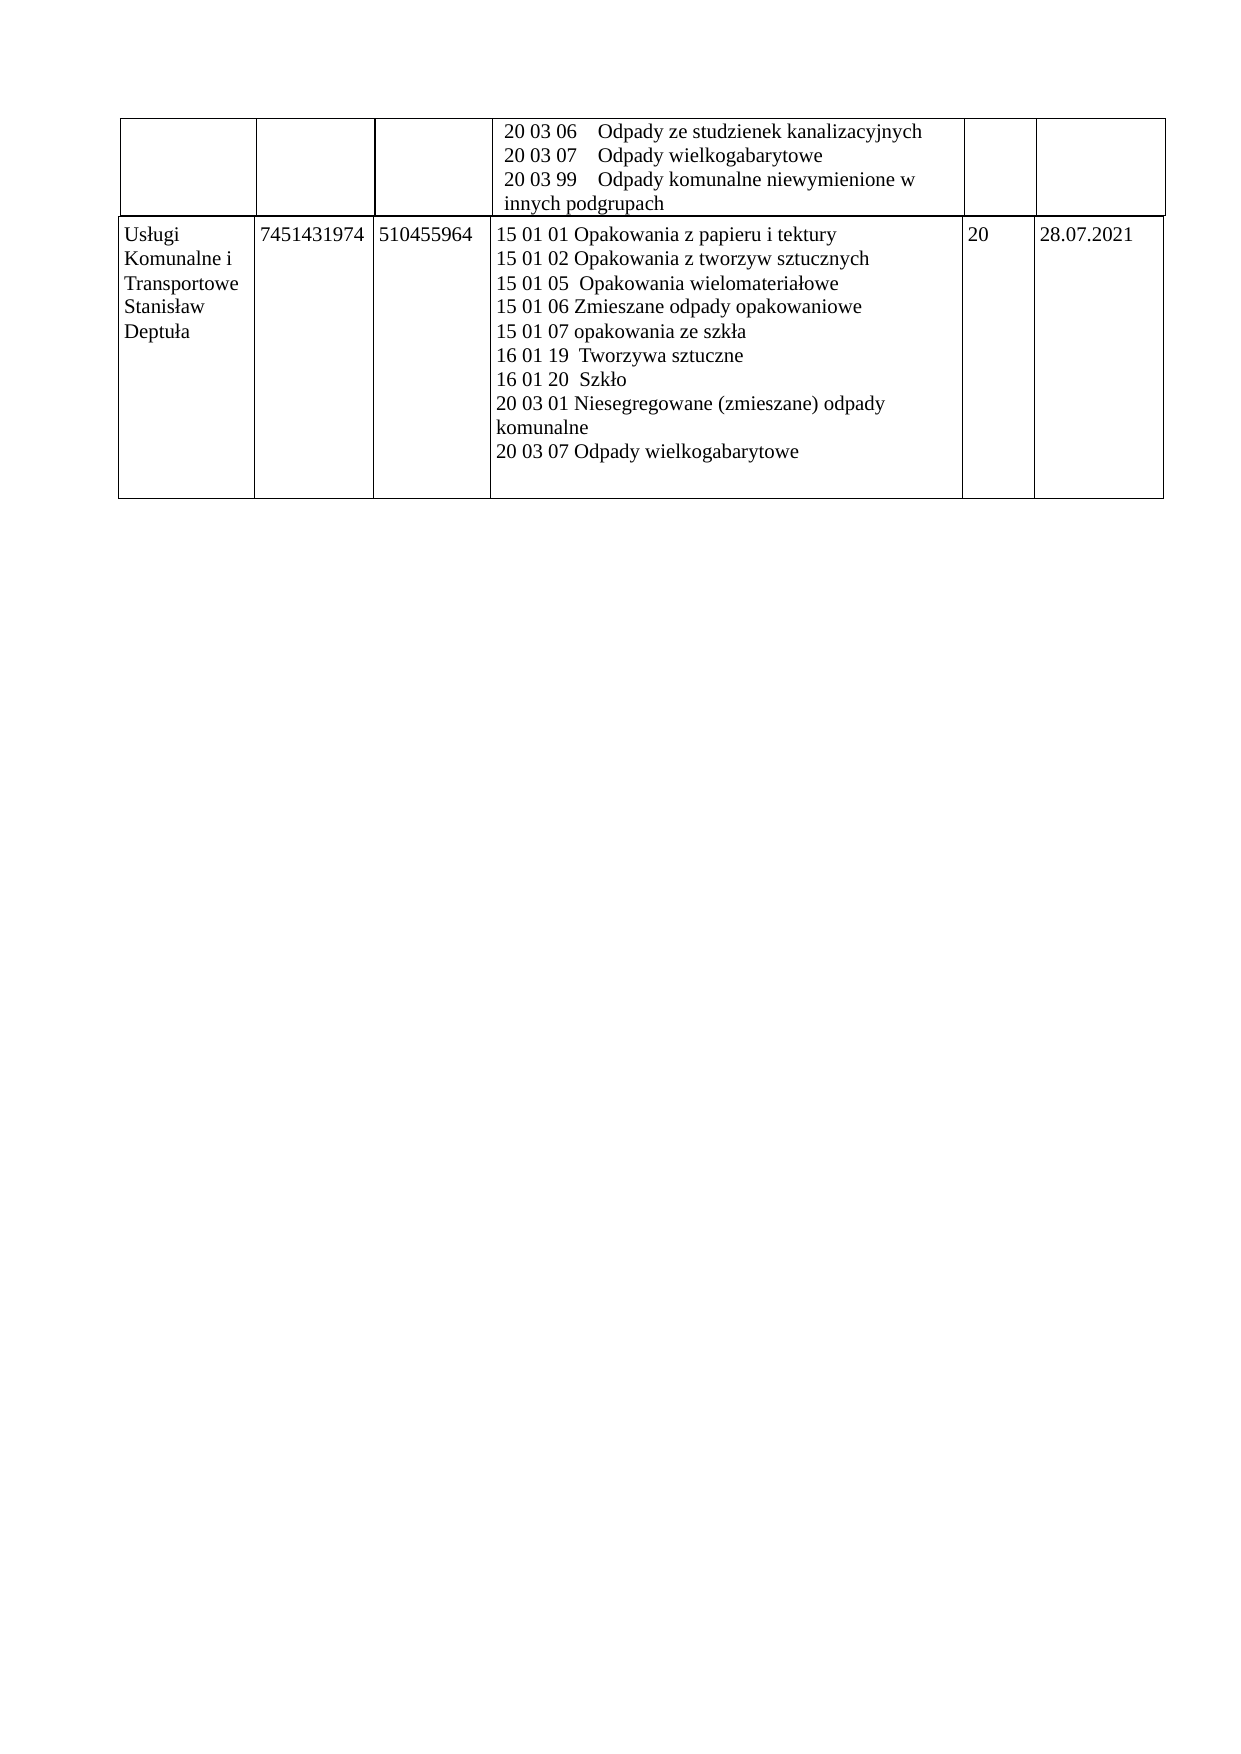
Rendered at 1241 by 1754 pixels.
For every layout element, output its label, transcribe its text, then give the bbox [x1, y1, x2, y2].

table_header [257, 119, 374, 215]
table_header [376, 119, 492, 215]
table_header 28.07.2021 [1035, 217, 1163, 497]
table_header 20 [963, 217, 1034, 497]
table_header 20 03 06 Odpady ze studzienek kanalizacyjnych 20 03 07 Odpady wielkogabarytowe 20 03 99 Odpady komunalne niewymienione w innych podgrupach [493, 119, 964, 215]
table_header 510455964 [374, 217, 490, 497]
table_header 7451431974 [255, 217, 373, 497]
table_header [121, 119, 256, 215]
table_header 15 01 01 Opakowania z papieru i tektury 15 01 02 Opakowania z tworzyw sztucznych 15 01 05 Opakowania wielomateriałowe 15 01 06 Zmieszane odpady opakowaniowe 15 01 07 opakowania ze szkła 16 01 19 Tworzywa sztuczne 16 01 20 Szkło 20 03 01 Niesegregowane (zmieszane) odpady komunalne 20 03 07 Odpady wielkogabarytowe [491, 217, 962, 497]
table_header Usługi Komunalne i Transportowe Stanisław Deptuła [119, 217, 254, 497]
table_header [965, 119, 1036, 215]
table_header [1037, 119, 1165, 215]
